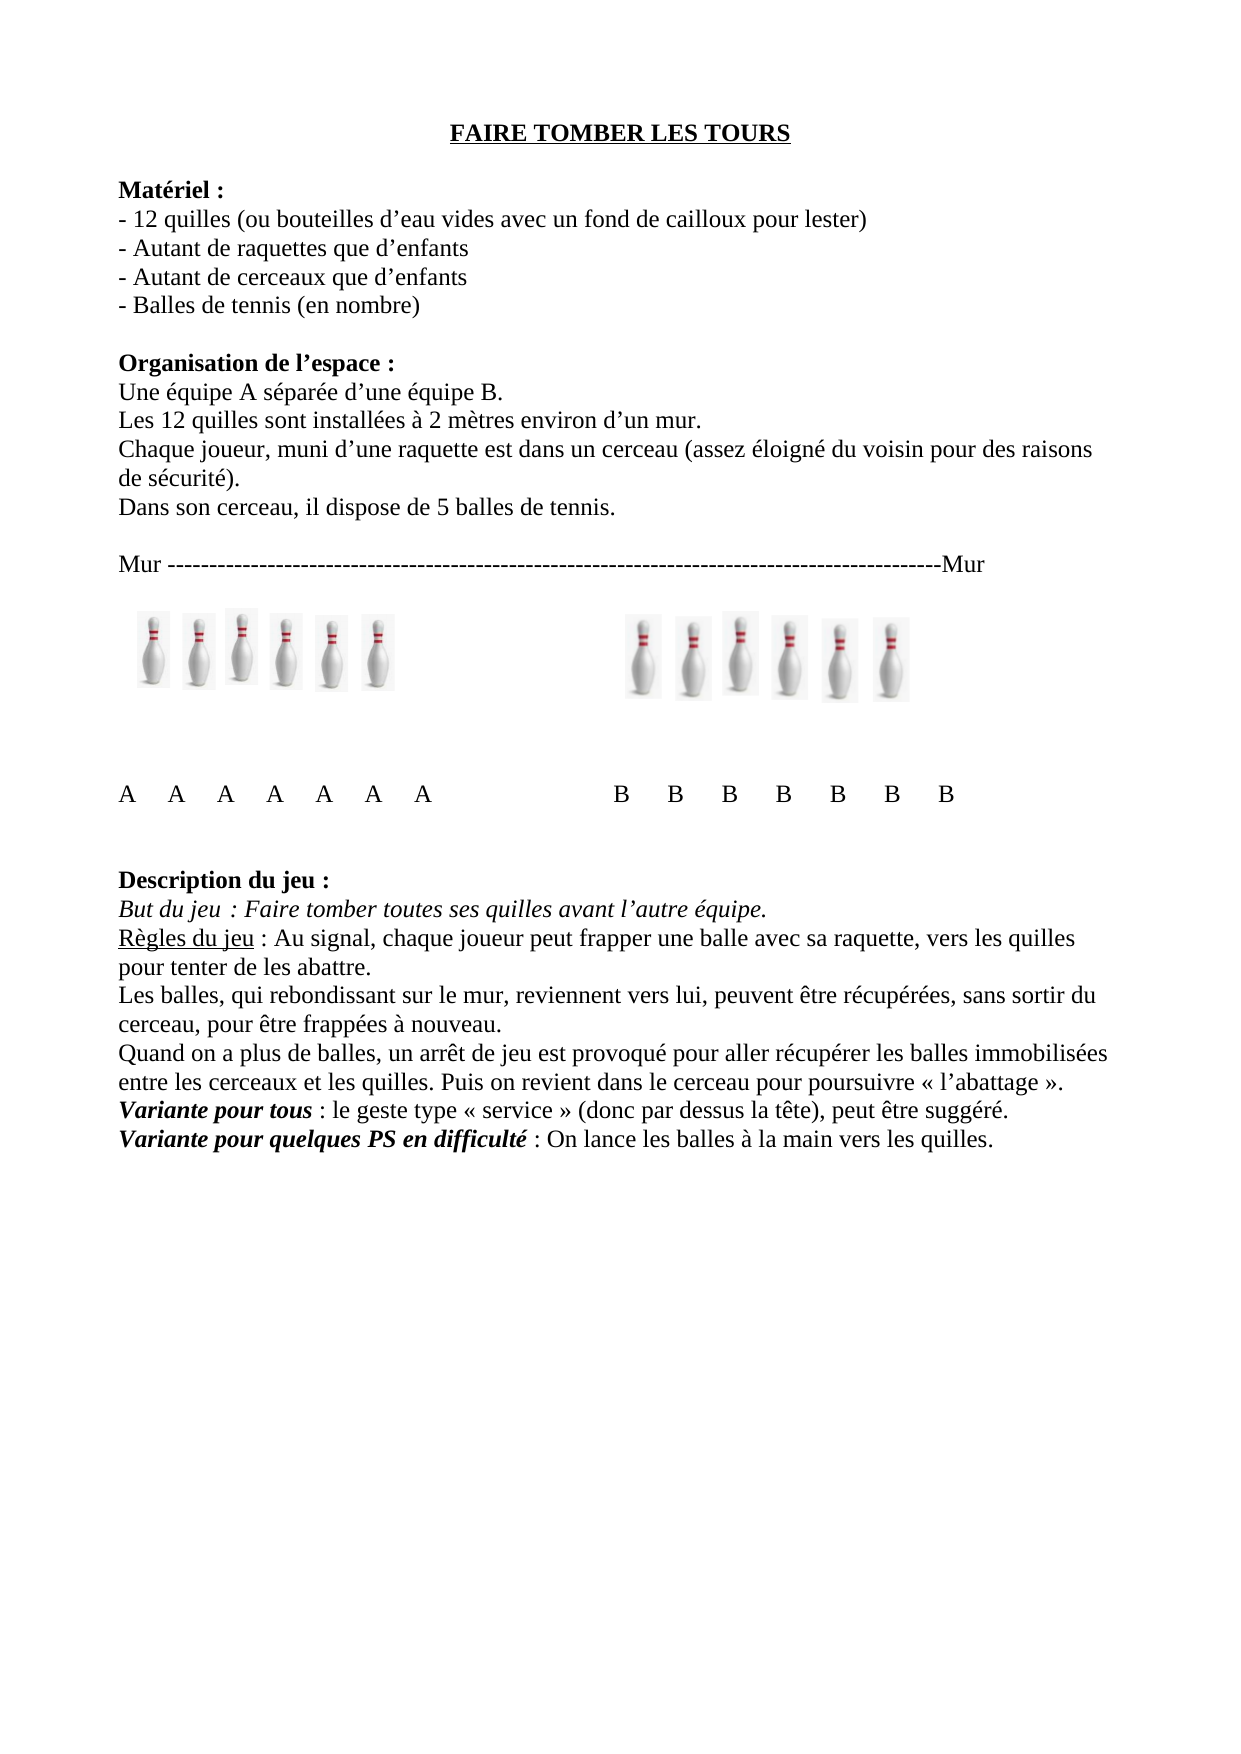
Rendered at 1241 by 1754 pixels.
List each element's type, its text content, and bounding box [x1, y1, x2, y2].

text Règles du jeu : Au signal, chaque joueur peut frapper une balle avec sa raquette, vers les quilles pour tenter de les abattre. [118, 923, 1122, 981]
text - Autant de cerceaux que d’enfants [118, 262, 1122, 291]
text Une équipe A séparée d’une équipe B. [118, 377, 1122, 406]
text FAIRE TOMBER LES TOURS [118, 118, 1122, 147]
text - Autant de raquettes que d’enfants [118, 233, 1122, 262]
picture [315, 615, 349, 692]
picture [269, 613, 303, 690]
text - 12 quilles (ou bouteilles d’eau vides avec un fond de cailloux pour lester) [118, 204, 1122, 233]
picture [623, 611, 918, 703]
text But du jeu : Faire tomber toutes ses quilles avant l’autre équipe. [118, 894, 1122, 923]
text Description du jeu : [118, 866, 1122, 894]
text Chaque joueur, muni d’une raquette est dans un cerceau (assez éloigné du voisin pour des raisons de sécurité). [118, 434, 1122, 492]
picture [361, 614, 395, 691]
picture [225, 608, 259, 685]
text Organisation de l’espace : [118, 348, 1122, 377]
text Dans son cerceau, il dispose de 5 balles de tennis. [118, 492, 1122, 521]
text Quand on a plus de balles, un arrêt de jeu est provoqué pour aller récupérer les balles immobilisées entre les cerceaux et les quilles. Puis on revient dans le cerceau pour poursuivre « l’abattage ». [118, 1038, 1122, 1096]
text Variante pour quelques PS en difficulté : On lance les balles à la main vers les quilles. [118, 1124, 1122, 1153]
text Les balles, qui rebondissant sur le mur, reviennent vers lui, peuvent être récupérées, sans sortir du cerceau, pour être frappées à nouveau. [118, 981, 1122, 1038]
picture [137, 611, 171, 688]
text Matériel : [118, 176, 1122, 204]
text A A A A A A A B B B B B B B [118, 779, 1122, 808]
text Les 12 quilles sont installées à 2 mètres environ d’un mur. [118, 406, 1122, 434]
text Mur ---------------------------------------------------------------------------------------------Mur [118, 549, 1122, 578]
text Variante pour tous : le geste type « service » (donc par dessus la tête), peut être suggéré. [118, 1096, 1122, 1124]
picture [182, 613, 216, 690]
text - Balles de tennis (en nombre) [118, 291, 1122, 319]
